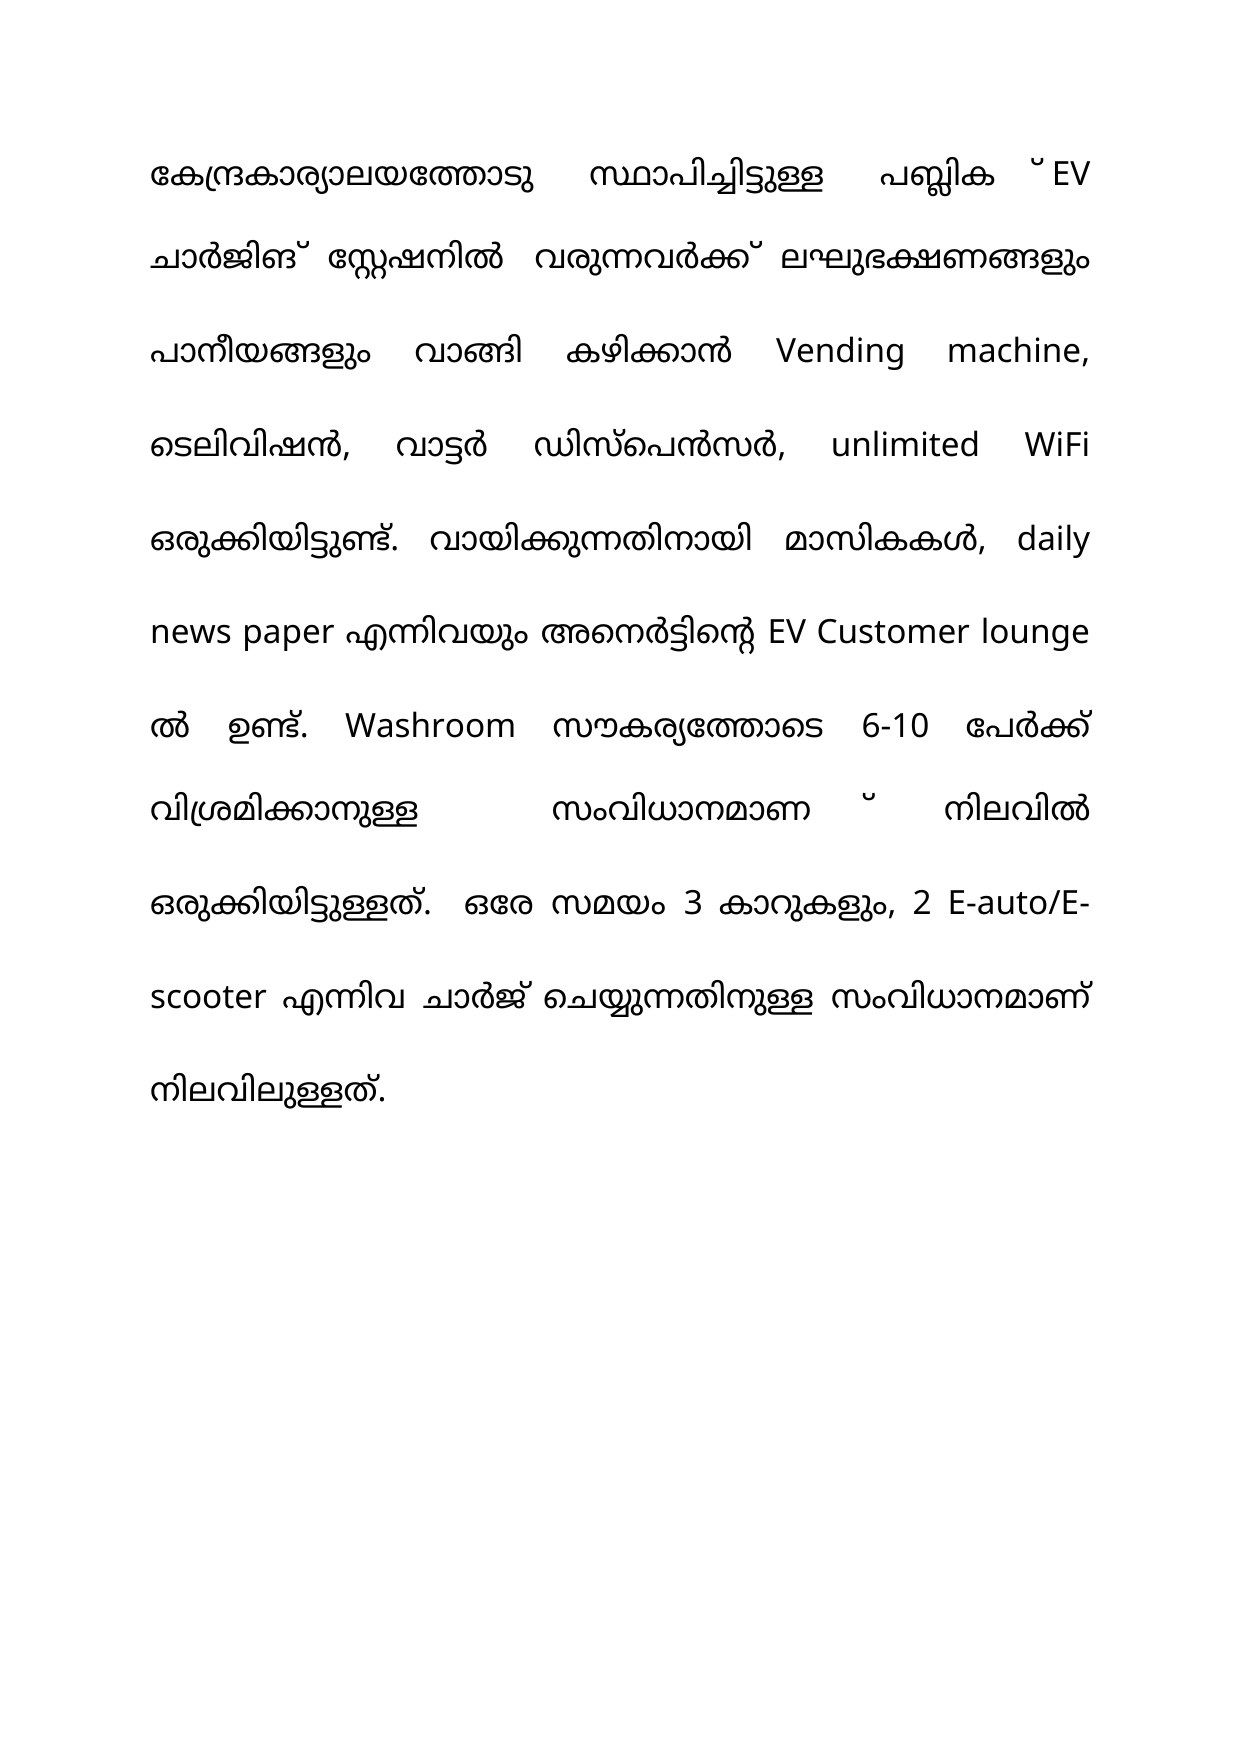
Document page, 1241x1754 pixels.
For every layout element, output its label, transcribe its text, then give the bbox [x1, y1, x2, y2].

text കേന്ദ്രകാര്യാലയത്തോടു സ്ഥാപിച്ചിട്ടുള്ള പബ്ലിക് EV ചാർജിങ് സ്റ്റേഷനിൽ വരുന്നവർക്ക് ലഘുഭക്ഷണങ്ങളും പാനീയങ്ങളും വാങ്ങി കഴിക്കാൻ Vending machine, ടെലിവിഷൻ, വാട്ടർ ഡിസ്പെൻസർ, unlimited WiFi ഒരുക്കിയിട്ടുണ്ട്. വായിക്കുന്നതിനായി മാസികകൾ, daily news paper എന്നിവയും അനെർട്ടിന്റെ EV Customer lounge ൽ ഉണ്ട്. Washroom സൗകര്യത്തോടെ 6-10 പേർക്ക് വിശ്രമിക്കാനുള്ള സംവിധാനമാണ് നിലവിൽ ഒരുക്കിയിട്ടുള്ളത്. ഒരേ സമയം 3 കാറുകളും, 2 E-auto/E-scooter എന്നിവ ചാർജ് ചെയ്യുന്നതിനുള്ള സംവിധാനമാണ് നിലവിലുള്ളത്. [150, 150, 1090, 1114]
